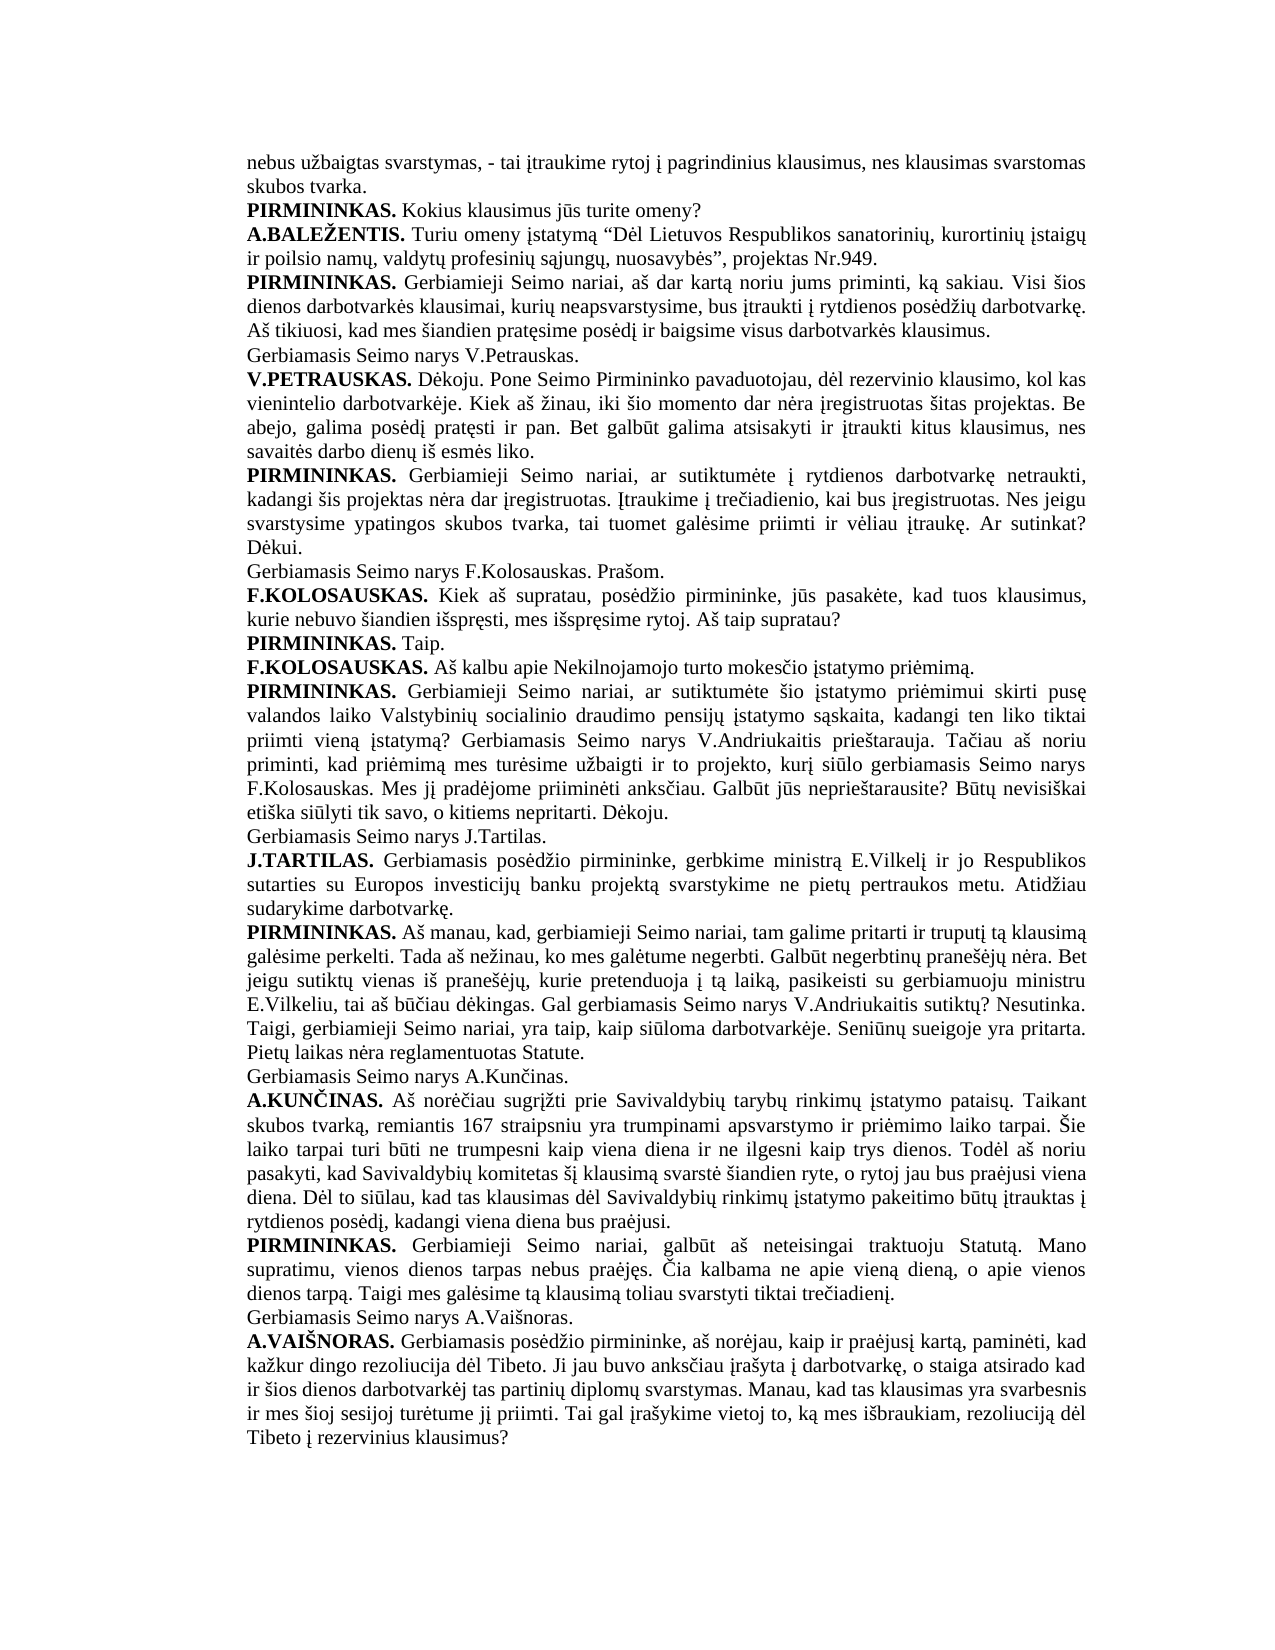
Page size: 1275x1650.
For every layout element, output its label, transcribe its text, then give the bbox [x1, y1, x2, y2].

text PIRMININKAS. Kokius klausimus jūs turite omeny? [247, 198, 1087, 222]
text nebus užbaigtas svarstymas, - tai įtraukime rytoj į pagrindinius klausimus, nes klausimas svarstomas skubos tvarka. [247, 150, 1087, 198]
text Gerbiamasis Seimo narys V.Petrauskas. [247, 342, 1087, 367]
text PIRMININKAS. Gerbiamieji Seimo nariai, aš dar kartą noriu jums priminti, ką sakiau. Visi šios dienos darbotvarkės klausimai, kurių neapsvarstysime, bus įtraukti į rytdienos posėdžių darbotvarkę. Aš tikiuosi, kad mes šiandien pratęsime posėdį ir baigsime visus darbotvarkės klausimus. [247, 270, 1087, 342]
text V.PETRAUSKAS. Dėkoju. Pone Seimo Pirmininko pavaduotojau, dėl rezervinio klausimo, kol kas vienintelio darbotvarkėje. Kiek aš žinau, iki šio momento dar nėra įregistruotas šitas projektas. Be abejo, galima posėdį pratęsti ir pan. Bet galbūt galima atsisakyti ir įtraukti kitus klausimus, nes savaitės darbo dienų iš esmės liko. [247, 367, 1087, 463]
text PIRMININKAS. Gerbiamieji Seimo nariai, galbūt aš neteisingai traktuoju Statutą. Mano supratimu, vienos dienos tarpas nebus praėjęs. Čia kalbama ne apie vieną dieną, o apie vienos dienos tarpą. Taigi mes galėsime tą klausimą toliau svarstyti tiktai trečiadienį. [247, 1233, 1087, 1305]
text PIRMININKAS. Aš manau, kad, gerbiamieji Seimo nariai, tam galime pritarti ir truputį tą klausimą galėsime perkelti. Tada aš nežinau, ko mes galėtume negerbti. Galbūt negerbtinų pranešėjų nėra. Bet jeigu sutiktų vienas iš pranešėjų, kurie pretenduoja į tą laiką, pasikeisti su gerbiamuoju ministru E.Vilkeliu, tai aš būčiau dėkingas. Gal gerbiamasis Seimo narys V.Andriukaitis sutiktų? Nesutinka. Taigi, gerbiamieji Seimo nariai, yra taip, kaip siūloma darbotvarkėje. Seniūnų sueigoje yra pritarta. Pietų laikas nėra reglamentuotas Statute. [247, 920, 1087, 1064]
text A.KUNČINAS. Aš norėčiau sugrįžti prie Savivaldybių tarybų rinkimų įstatymo pataisų. Taikant skubos tvarką, remiantis 167 straipsniu yra trumpinami apsvarstymo ir priėmimo laiko tarpai. Šie laiko tarpai turi būti ne trumpesni kaip viena diena ir ne ilgesni kaip trys dienos. Todėl aš noriu pasakyti, kad Savivaldybių komitetas šį klausimą svarstė šiandien ryte, o rytoj jau bus praėjusi viena diena. Dėl to siūlau, kad tas klausimas dėl Savivaldybių rinkimų įstatymo pakeitimo būtų įtrauktas į rytdienos posėdį, kadangi viena diena bus praėjusi. [247, 1088, 1087, 1233]
text PIRMININKAS. Gerbiamieji Seimo nariai, ar sutiktumėte šio įstatymo priėmimui skirti pusę valandos laiko Valstybinių socialinio draudimo pensijų įstatymo sąskaita, kadangi ten liko tiktai priimti vieną įstatymą? Gerbiamasis Seimo narys V.Andriukaitis prieštarauja. Tačiau aš noriu priminti, kad priėmimą mes turėsime užbaigti ir to projekto, kurį siūlo gerbiamasis Seimo narys F.Kolosauskas. Mes jį pradėjome priiminėti anksčiau. Galbūt jūs neprieštarausite? Būtų nevisiškai etiška siūlyti tik savo, o kitiems nepritarti. Dėkoju. [247, 679, 1087, 824]
text F.KOLOSAUSKAS. Aš kalbu apie Nekilnojamojo turto mokesčio įstatymo priėmimą. [247, 655, 1087, 679]
text Gerbiamasis Seimo narys A.Kunčinas. [247, 1064, 1087, 1088]
text Gerbiamasis Seimo narys A.Vaišnoras. [247, 1305, 1087, 1329]
text J.TARTILAS. Gerbiamasis posėdžio pirmininke, gerbkime ministrą E.Vilkelį ir jo Respublikos sutarties su Europos investicijų banku projektą svarstykime ne pietų pertraukos metu. Atidžiau sudarykime darbotvarkę. [247, 848, 1087, 920]
text Gerbiamasis Seimo narys J.Tartilas. [247, 824, 1087, 848]
text A.VAIŠNORAS. Gerbiamasis posėdžio pirmininke, aš norėjau, kaip ir praėjusį kartą, paminėti, kad kažkur dingo rezoliucija dėl Tibeto. Ji jau buvo anksčiau įrašyta į darbotvarkę, o staiga atsirado kad ir šios dienos darbotvarkėj tas partinių diplomų svarstymas. Manau, kad tas klausimas yra svarbesnis ir mes šioj sesijoj turėtume jį priimti. Tai gal įrašykime vietoj to, ką mes išbraukiam, rezoliuciją dėl Tibeto į rezervinius klausimus? [247, 1329, 1087, 1449]
text PIRMININKAS. Gerbiamieji Seimo nariai, ar sutiktumėte į rytdienos darbotvarkę netraukti, kadangi šis projektas nėra dar įregistruotas. Įtraukime į trečiadienio, kai bus įregistruotas. Nes jeigu svarstysime ypatingos skubos tvarka, tai tuomet galėsime priimti ir vėliau įtraukę. Ar sutinkat? Dėkui. [247, 463, 1087, 559]
text F.KOLOSAUSKAS. Kiek aš supratau, posėdžio pirmininke, jūs pasakėte, kad tuos klausimus, kurie nebuvo šiandien išspręsti, mes išspręsime rytoj. Aš taip supratau? [247, 583, 1087, 631]
text PIRMININKAS. Taip. [247, 631, 1087, 655]
text Gerbiamasis Seimo narys F.Kolosauskas. Prašom. [247, 559, 1087, 583]
text A.BALEŽENTIS. Turiu omeny įstatymą “Dėl Lietuvos Respublikos sanatorinių, kurortinių įstaigų ir poilsio namų, valdytų profesinių sąjungų, nuosavybės”, projektas Nr.949. [247, 222, 1087, 270]
